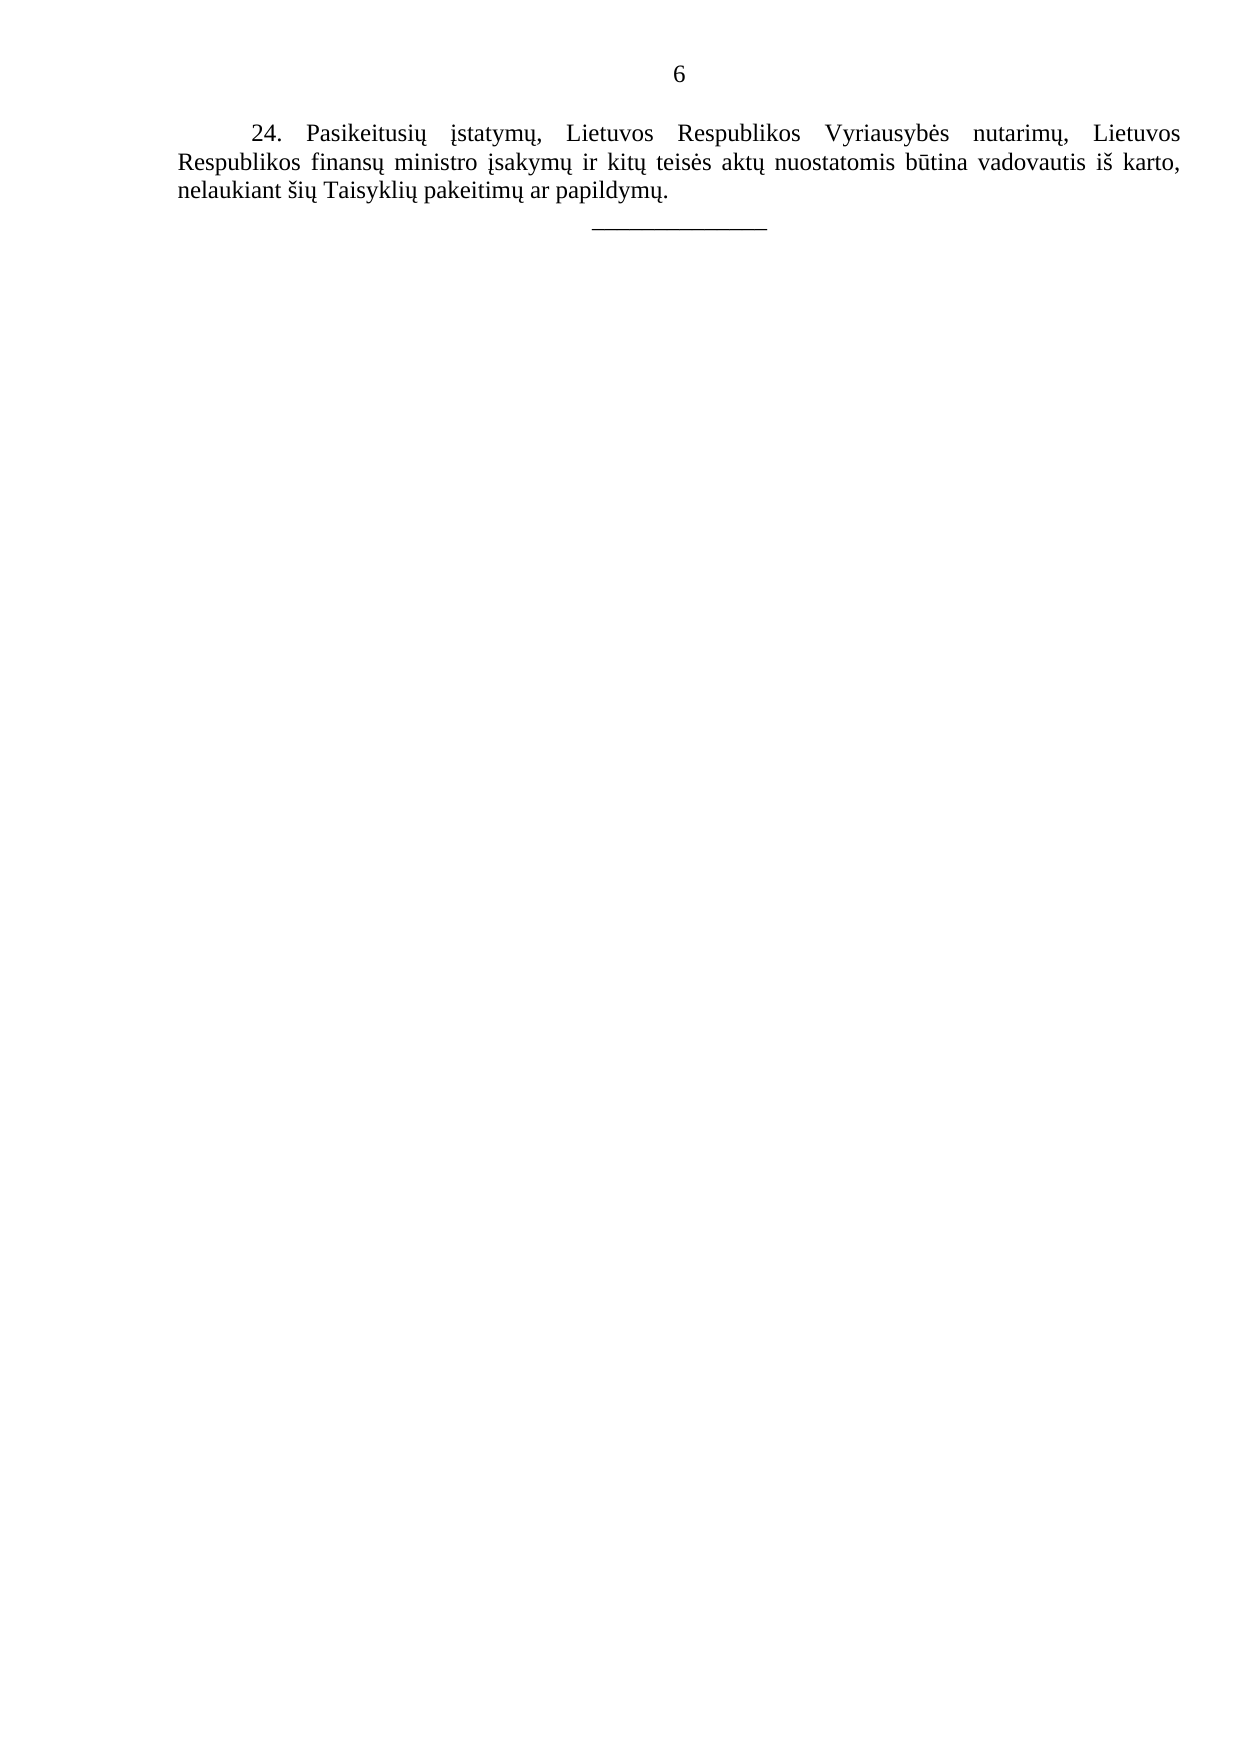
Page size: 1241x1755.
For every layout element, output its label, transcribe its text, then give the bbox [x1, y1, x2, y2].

text 24. Pasikeitusių įstatymų, Lietuvos Respublikos Vyriausybės nutarimų, Lietuvos Respublikos finansų ministro įsakymų ir kitų teisės aktų nuostatomis būtina vadovautis iš karto, nelaukiant šių Taisyklių pakeitimų ar papildymų. [177, 118, 1181, 204]
text ______________ [177, 204, 1181, 233]
